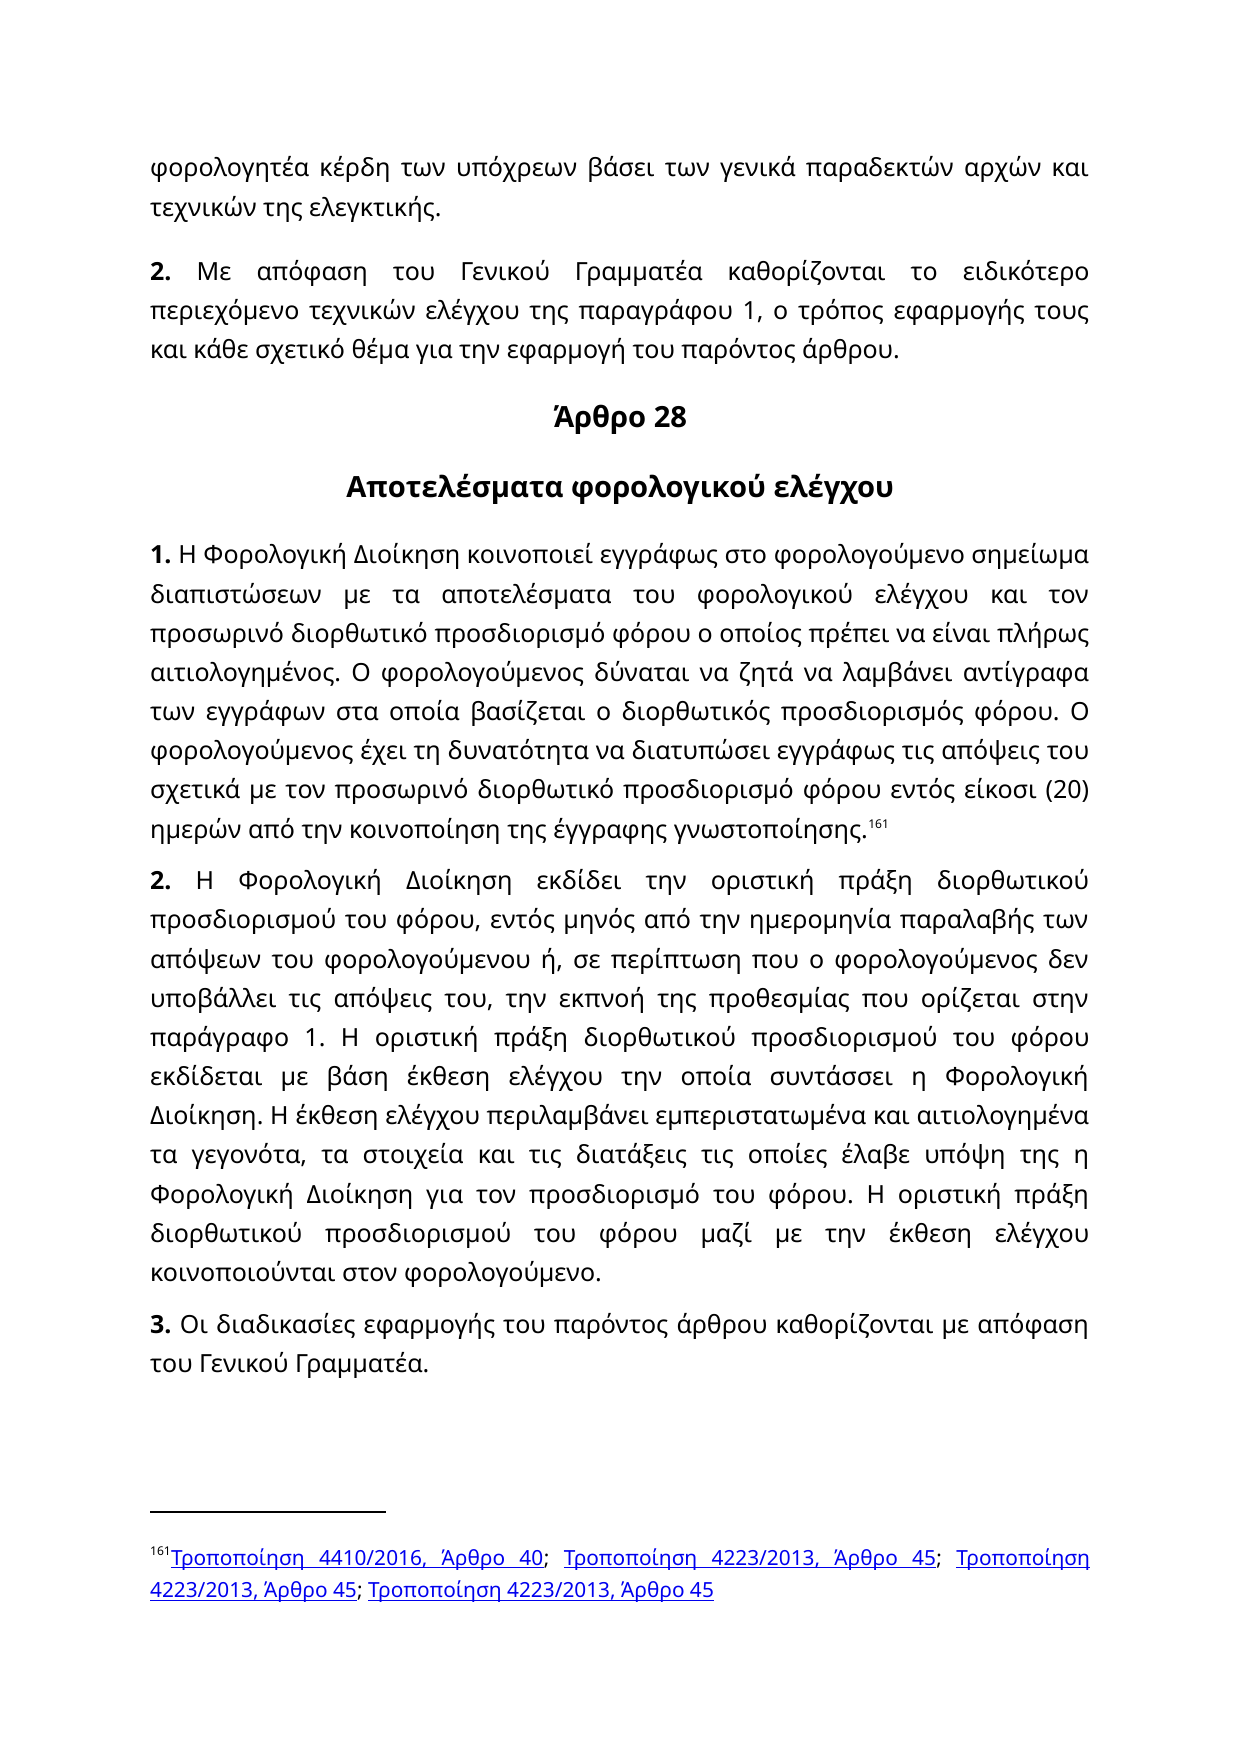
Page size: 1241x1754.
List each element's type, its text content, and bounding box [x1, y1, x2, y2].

text 1. Η Φορολογική Διοίκηση κοινοποιεί εγγράφως στο φορολογούμενο σημείωμα διαπιστώσεων με τα αποτελέσματα του φορολογικού ελέγχου και τον προσωρινό διορθωτικό προσδιορισμό φόρου ο οποίος πρέπει να είναι πλήρως αιτιολογημένος. Ο φορολογούμενος δύναται να ζητά να λαμβάνει αντίγραφα των εγγράφων στα οποία βασίζεται ο διορθωτικός προσδιορισμός φόρου. Ο φορολογούμενος έχει τη δυνατότητα να διατυπώσει εγγράφως τις απόψεις του σχετικά με τον προσωρινό διορθωτικό προσδιορισμό φόρου εντός είκοσι (20) ημερών από την κοινοποίηση της έγγραφης γνωστοποίησης. [150, 537, 1090, 845]
text φορολογητέα κέρδη των υπόχρεων βάσει των γενικά παραδεκτών αρχών και τεχνικών της ελεγκτικής. [150, 150, 1090, 223]
text 2. Η Φορολογική Διοίκηση εκδίδει την οριστική πράξη διορθωτικού προσδιορισμού του φόρου, εντός μηνός από την ημερομηνία παραλαβής των απόψεων του φορολογούμενου ή, σε περίπτωση που ο φορολογούμενος δεν υποβάλλει τις απόψεις του, την εκπνοή της προθεσμίας που ορίζεται στην παράγραφο 1. Η οριστική πράξη διορθωτικού προσδιορισμού του φόρου εκδίδεται με βάση έκθεση ελέγχου την οποία συντάσσει η Φορολογική Διοίκηση. Η έκθεση ελέγχου περιλαμβάνει εμπεριστατωμένα και αιτιολογημένα τα γεγονότα, τα στοιχεία και τις διατάξεις τις οποίες έλαβε υπόψη της η Φορολογική Διοίκηση για τον προσδιορισμό του φόρου. Η οριστική πράξη διορθωτικού προσδιορισμού του φόρου μαζί με την έκθεση ελέγχου κοινοποιούνται στον φορολογούμενο. [150, 863, 1090, 1289]
subtitle Αποτελέσματα φορολογικού ελέγχου [150, 466, 1090, 506]
text 3. Οι διαδικασίες εφαρμογής του παρόντος άρθρου καθορίζονται με απόφαση του Γενικού Γραμματέα. [150, 1306, 1090, 1379]
text Τροποποίηση 4410/2016, Άρθρο 40; Τροποποίηση 4223/2013, Άρθρο 45; Τροποποίηση 4223/2013, Άρθρο 45; Τροποποίηση 4223/2013, Άρθρο 45 [150, 1543, 1090, 1604]
text 2. Με απόφαση του Γενικού Γραμματέα καθορίζονται το ειδικότερο περιεχόμενο τεχνικών ελέγχου της παραγράφου 1, ο τρόπος εφαρμογής τους και κάθε σχετικό θέμα για την εφαρμογή του παρόντος άρθρου. [150, 253, 1090, 366]
subtitle Άρθρο 28 [150, 396, 1090, 436]
